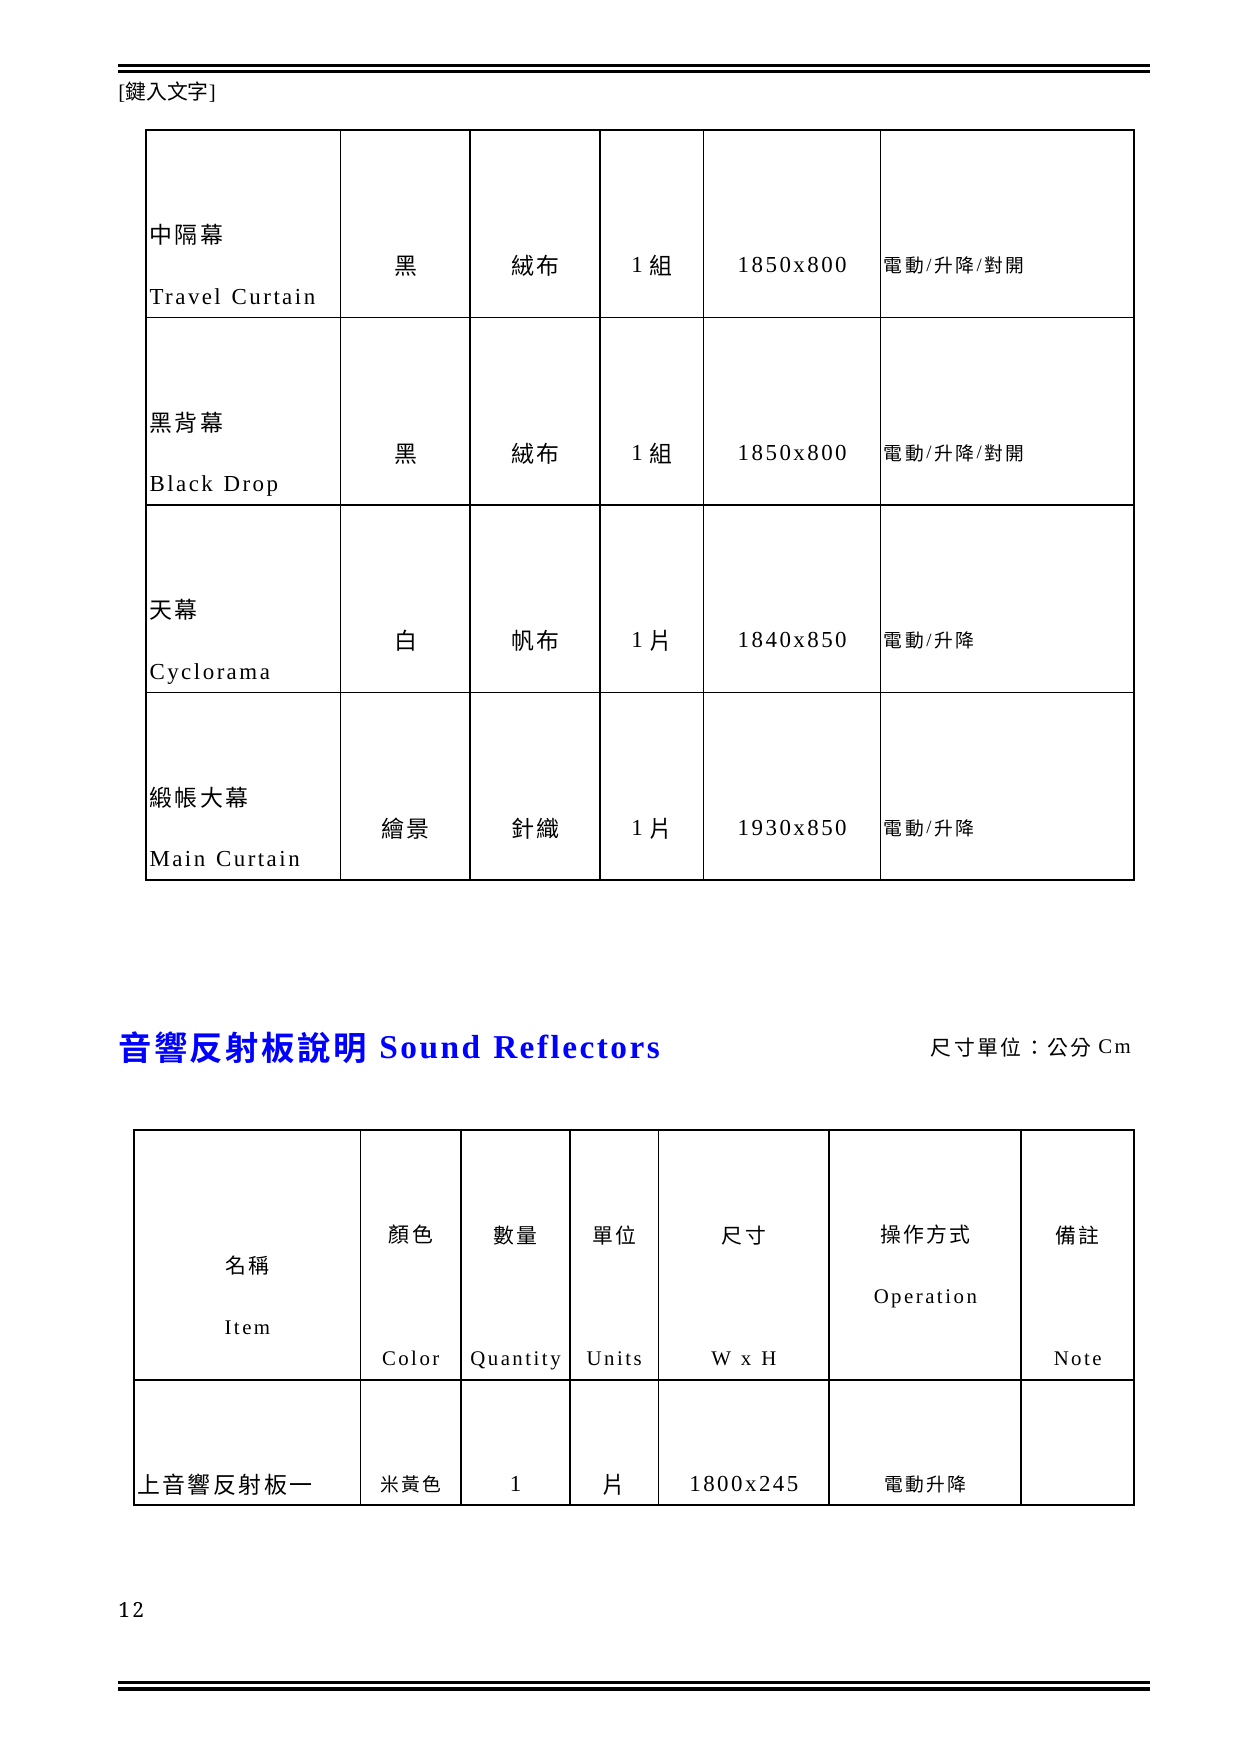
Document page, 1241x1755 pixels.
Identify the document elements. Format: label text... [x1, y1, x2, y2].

table_cell 白 [341, 506, 469, 692]
table_cell 中隔幕 Travel Curtain [147, 131, 340, 317]
table_cell 針織 [471, 693, 599, 879]
table_cell 1片 [601, 506, 703, 692]
table_cell 米黃色 [361, 1381, 460, 1504]
table_cell 天幕 Cyclorama [147, 506, 340, 692]
table_header 數量 Quantity [462, 1131, 569, 1379]
table_cell 電動/升降 [881, 506, 1133, 692]
table_cell 緞帳大幕 Main Curtain [147, 693, 340, 879]
table_header 操作方式 Operation [830, 1131, 1020, 1379]
table_cell 1840x850 [704, 506, 880, 692]
table_cell 1800x245 [659, 1381, 828, 1504]
table_cell 黑 [341, 131, 469, 317]
table_cell 電動/升降 [881, 693, 1133, 879]
text 音響反射板說明 Sound Reflectors 尺寸單位：公分Cm [118, 1004, 1150, 1067]
table_cell 繪景 [341, 693, 469, 879]
table_cell [1022, 1381, 1133, 1504]
table_cell 1850x800 [704, 318, 880, 504]
table_header 尺寸 W x H [659, 1131, 828, 1379]
table_cell 電動/升降/對開 [881, 131, 1133, 317]
table_header 備註 Note [1022, 1131, 1133, 1379]
table_cell 上音響反射板一 [135, 1381, 360, 1504]
table_cell 黑背幕 Black Drop [147, 318, 340, 504]
table_cell 1片 [601, 693, 703, 879]
table_cell 電動升降 [830, 1381, 1020, 1504]
table_cell 1組 [601, 131, 703, 317]
table_header 顏色 Color [361, 1131, 460, 1379]
table_cell 電動/升降/對開 [881, 318, 1133, 504]
table_cell 1930x850 [704, 693, 880, 879]
table_cell 1850x800 [704, 131, 880, 317]
table_cell 絨布 [471, 318, 599, 504]
table_header 名稱 Item [135, 1131, 360, 1379]
table_cell 絨布 [471, 131, 599, 317]
table_header 單位 Units [571, 1131, 658, 1379]
table_cell 片 [571, 1381, 658, 1504]
table_cell 黑 [341, 318, 469, 504]
table_cell 1組 [601, 318, 703, 504]
table_cell 1 [462, 1381, 569, 1504]
table_cell 帆布 [471, 506, 599, 692]
